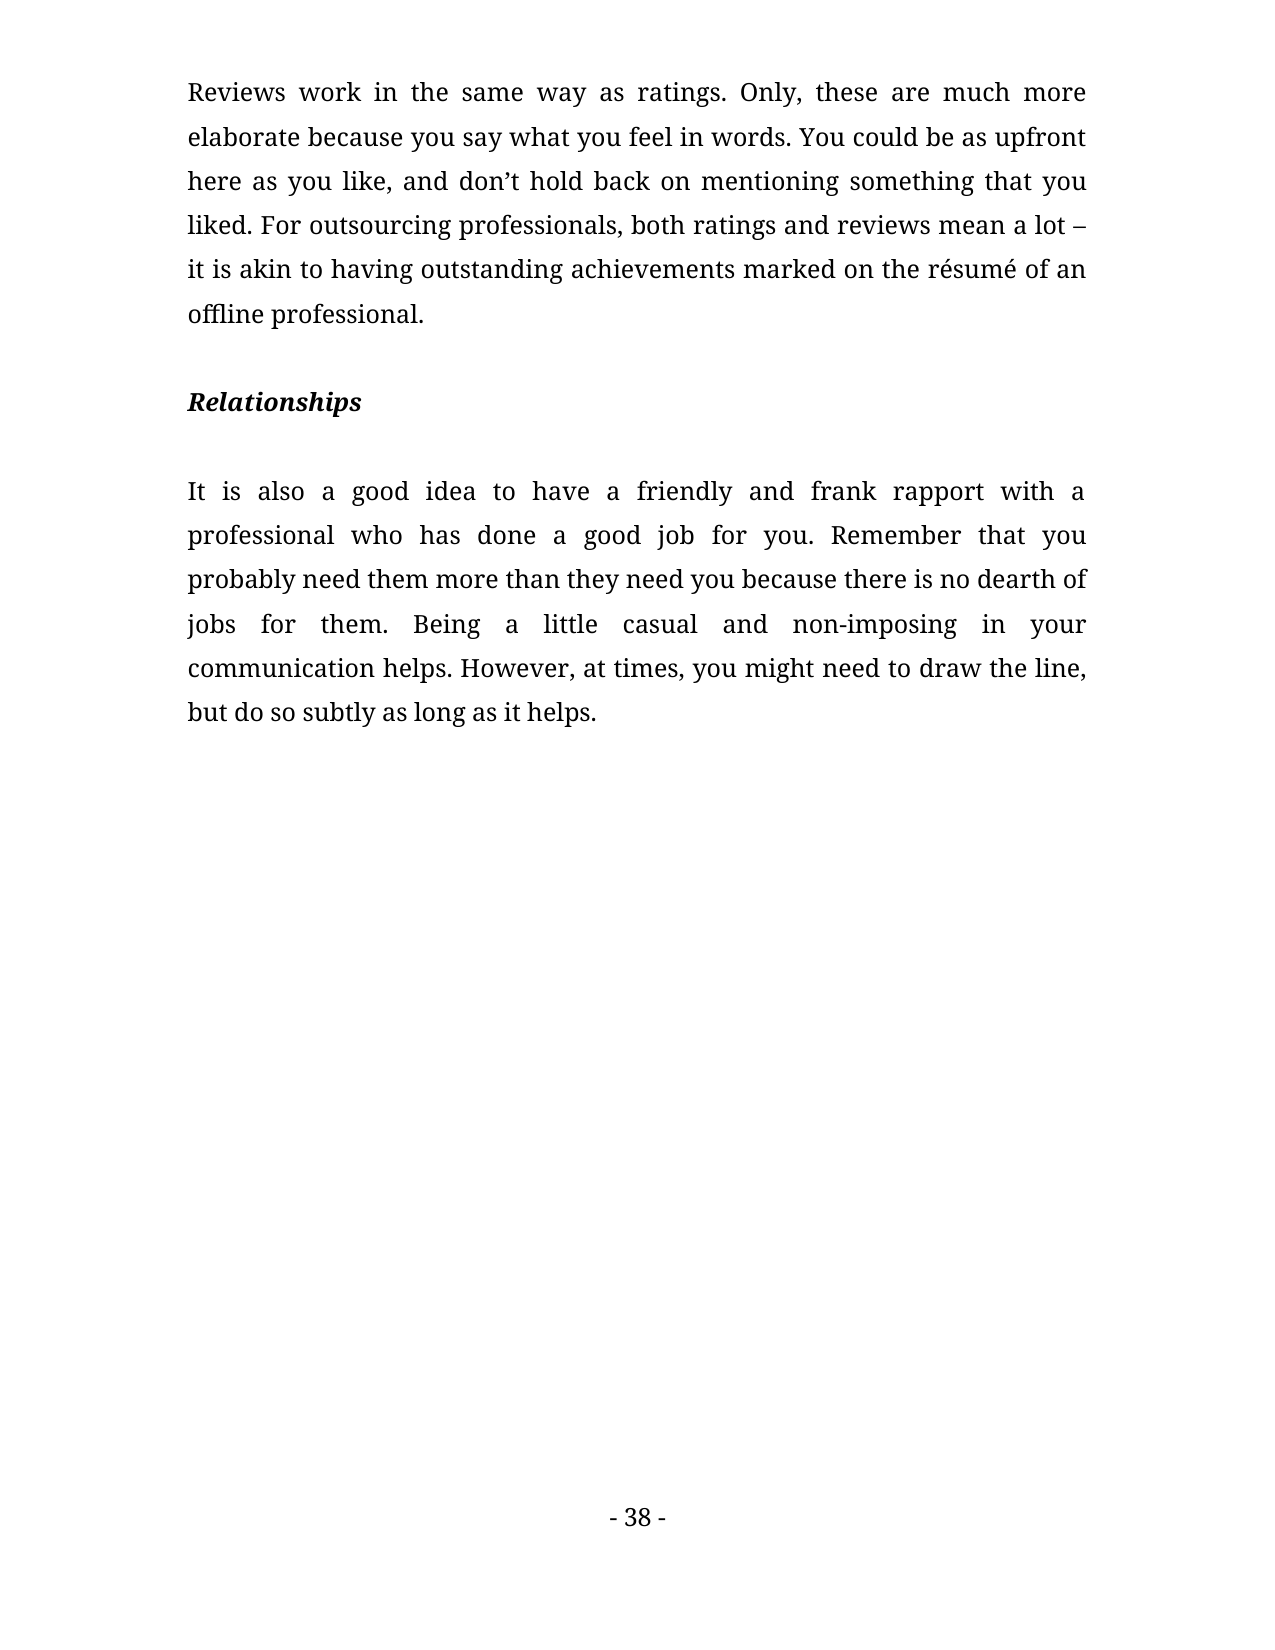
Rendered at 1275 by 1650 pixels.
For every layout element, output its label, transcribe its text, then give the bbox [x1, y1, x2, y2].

text Reviews work in the same way as ratings. Only, these are much more elaborate because you say what you feel in words. You could be as upfront here as you like, and don’t hold back on mentioning something that you liked. For outsourcing professionals, both ratings and reviews mean a lot – it is akin to having outstanding achievements marked on the résumé of an offline professional. [187, 75, 1087, 330]
text Relationships [187, 385, 1087, 419]
text It is also a good idea to have a friendly and frank rapport with a professional who has done a good job for you. Remember that you probably need them more than they need you because there is no dearth of jobs for them. Being a little casual and non-imposing in your communication helps. However, at times, you might need to draw the line, but do so subtly as long as it helps. [187, 473, 1087, 729]
